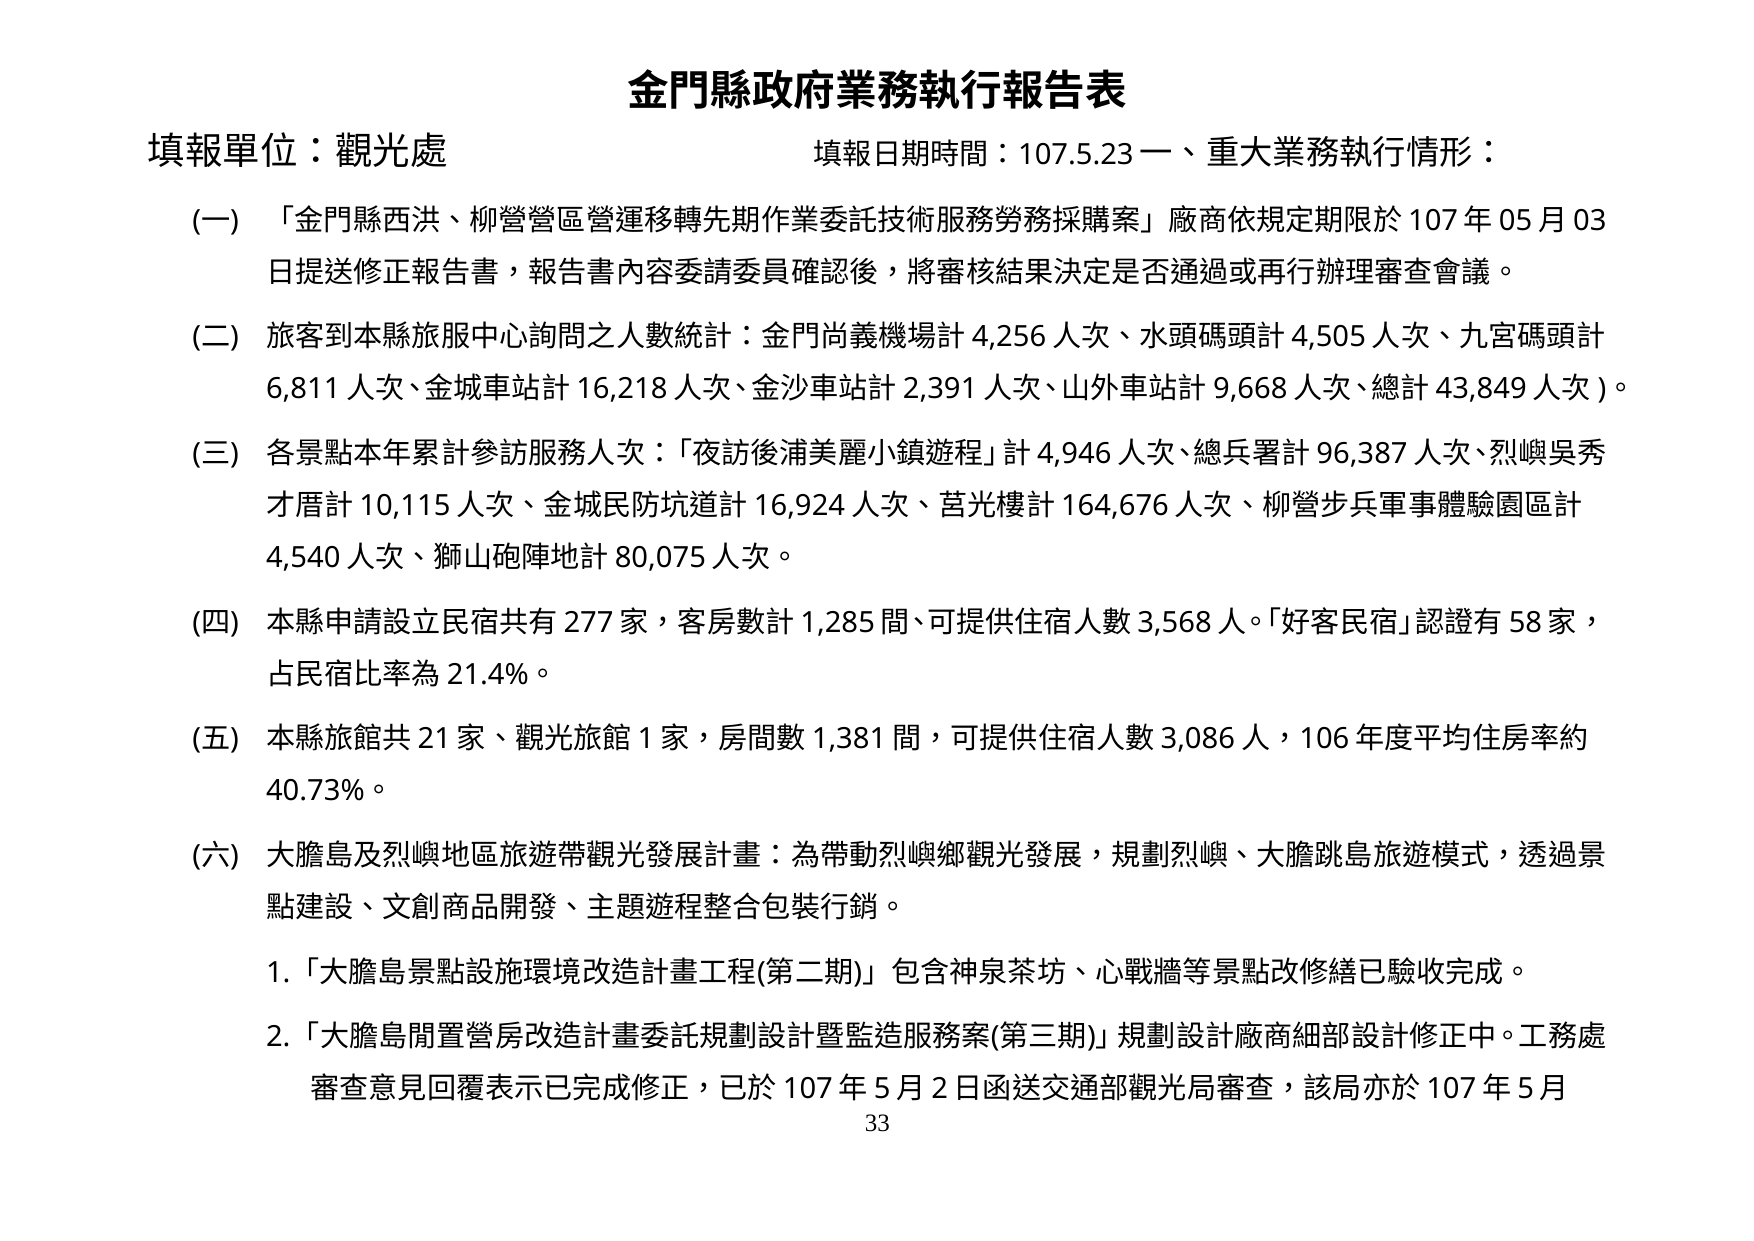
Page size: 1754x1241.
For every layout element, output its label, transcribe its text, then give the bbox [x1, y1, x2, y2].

list 本縣申請設立民宿共有277家，客房數計1,285間、可提供住宿人數3,568人。「好客民宿」認證有58家，占民宿比率為21.4%。 [192, 590, 1606, 694]
text 2. 「大膽島閒置營房改造計畫委託規劃設計暨監造服務案(第三期)」規劃設計廠商細部設計修正中。工務處審查意見回覆表示已完成修正，已於107年5月2日函送交通部觀光局審查，該局亦於107年5月 [266, 1005, 1606, 1109]
list 各景點本年累計參訪服務人次：「夜訪後浦美麗小鎮遊程」計4,946人次、總兵署計96,387人次、烈嶼吳秀才厝計10,115人次、金城民防坑道計16,924人次、莒光樓計164,676人次、柳營步兵軍事體驗園區計4,540人次、獅山砲陣地計80,075人次。 [192, 422, 1606, 578]
list 大膽島及烈嶼地區旅遊帶觀光發展計畫：為帶動烈嶼鄉觀光發展，規劃烈嶼、大膽跳島旅遊模式，透過景點建設、文創商品開發、主題遊程整合包裝行銷。 [192, 824, 1606, 928]
list 「金門縣西洪、柳營營區營運移轉先期作業委託技術服務勞務採購案」廠商依規定期限於107年05月03日提送修正報告書，報告書內容委請委員確認後，將審核結果決定是否通過或再行辦理審查會議。 [192, 188, 1606, 292]
text 金門縣政府業務執行報告表 [148, 59, 1606, 117]
text 填報單位：觀光處 填報日期時間：107.5.23一、重大業務執行情形： [148, 117, 1606, 176]
list 旅客到本縣旅服中心詢問之人數統計：金門尚義機場計4,256人次、水頭碼頭計4,505人次、九宮碼頭計6,811人次、金城車站計16,218人次、金沙車站計2,391人次、山外車站計9,668人次、總計43,849人次 )。 [192, 305, 1606, 409]
list 本縣旅館共21家、觀光旅館1家，房間數1,381間，可提供住宿人數3,086人，106年度平均住房率約40.73%。 [192, 707, 1606, 811]
text 1.「大膽島景點設施環境改造計畫工程(第二期)」包含神泉茶坊、心戰牆等景點改修繕已驗收完成。 [266, 940, 1606, 992]
